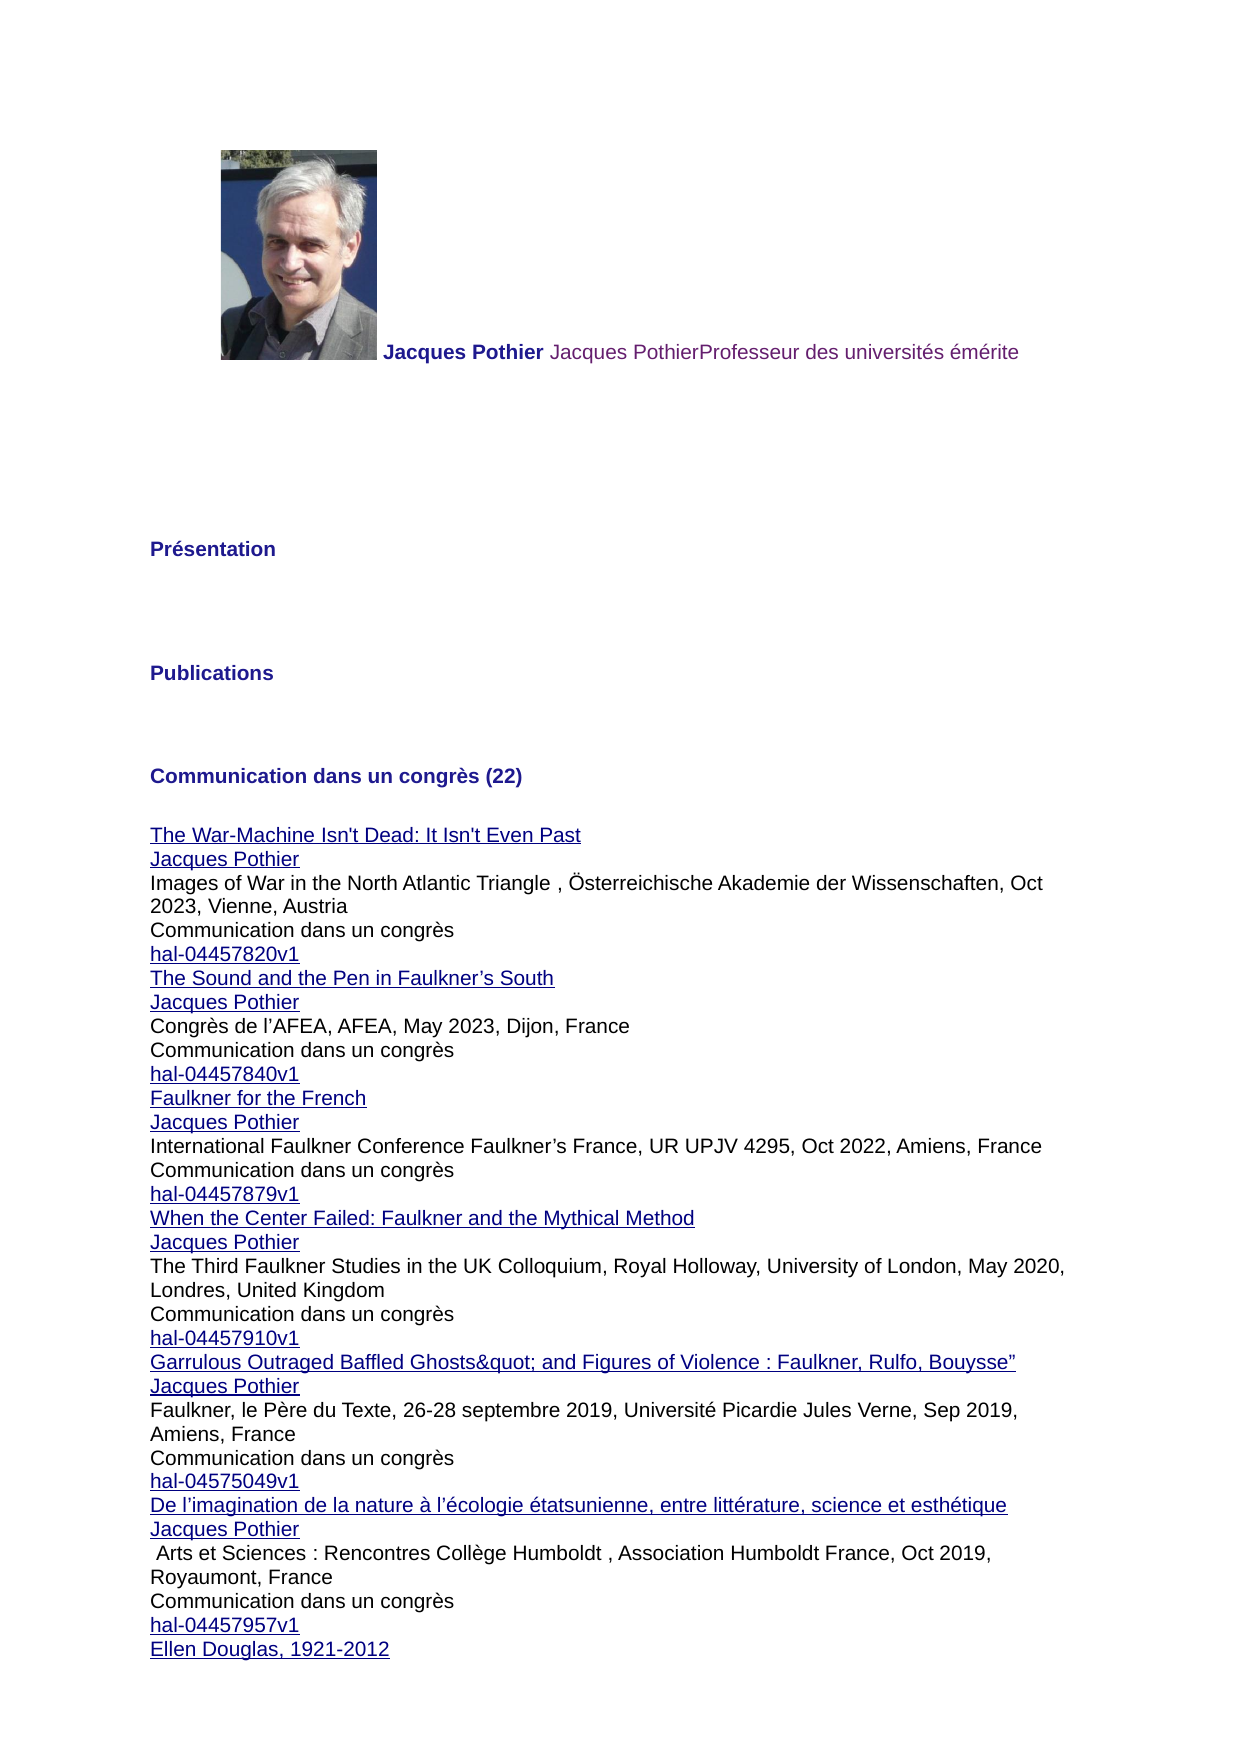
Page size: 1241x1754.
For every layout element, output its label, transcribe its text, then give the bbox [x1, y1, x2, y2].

table_cell De l’imagination de la nature à l’écologie étatsunienne, entre littérature, science et esthétique Jacques Pothier Arts et Sciences : Rencontres Collège Humboldt , Association Humboldt France, Oct 2019, Royaumont, France Communication dans un congrès hal-04457957v1 [150, 1493, 1090, 1637]
table_cell Garrulous Outraged Baffled Ghosts&quot; and Figures of Violence : Faulkner, Rulfo, Bouysse” Jacques Pothier Faulkner, le Père du Texte, 26-28 septembre 2019, Université Picardie Jules Verne, Sep 2019, Amiens, France Communication dans un congrès hal-04575049v1 [150, 1350, 1090, 1493]
subtitle Jacques Pothier Jacques PothierProfesseur des universités émérite [150, 150, 1090, 364]
table_cell Faulkner for the French Jacques Pothier International Faulkner Conference Faulkner’s France, UR UPJV 4295, Oct 2022, Amiens, France Communication dans un congrès hal-04457879v1 [150, 1086, 1090, 1206]
table_header The War-Machine Isn't Dead: It Isn't Even Past Jacques Pothier Images of War in the North Atlantic Triangle , Österreichische Akademie der Wissenschaften, Oct 2023, Vienne, Austria Communication dans un congrès hal-04457820v1 [150, 823, 1090, 966]
table_cell Ellen Douglas, 1921-2012 [150, 1637, 1090, 1661]
table_cell When the Center Failed: Faulkner and the Mythical Method Jacques Pothier The Third Faulkner Studies in the UK Colloquium, Royal Holloway, University of London, May 2020, Londres, United Kingdom Communication dans un congrès hal-04457910v1 [150, 1206, 1090, 1349]
picture [220, 150, 377, 360]
table_cell The Sound and the Pen in Faulkner’s South Jacques Pothier Congrès de l’AFEA, AFEA, May 2023, Dijon, France Communication dans un congrès hal-04457840v1 [150, 966, 1090, 1086]
subtitle Publications [150, 661, 1090, 685]
subtitle Présentation [150, 537, 1090, 561]
subtitle Communication dans un congrès (22) [150, 764, 1090, 788]
